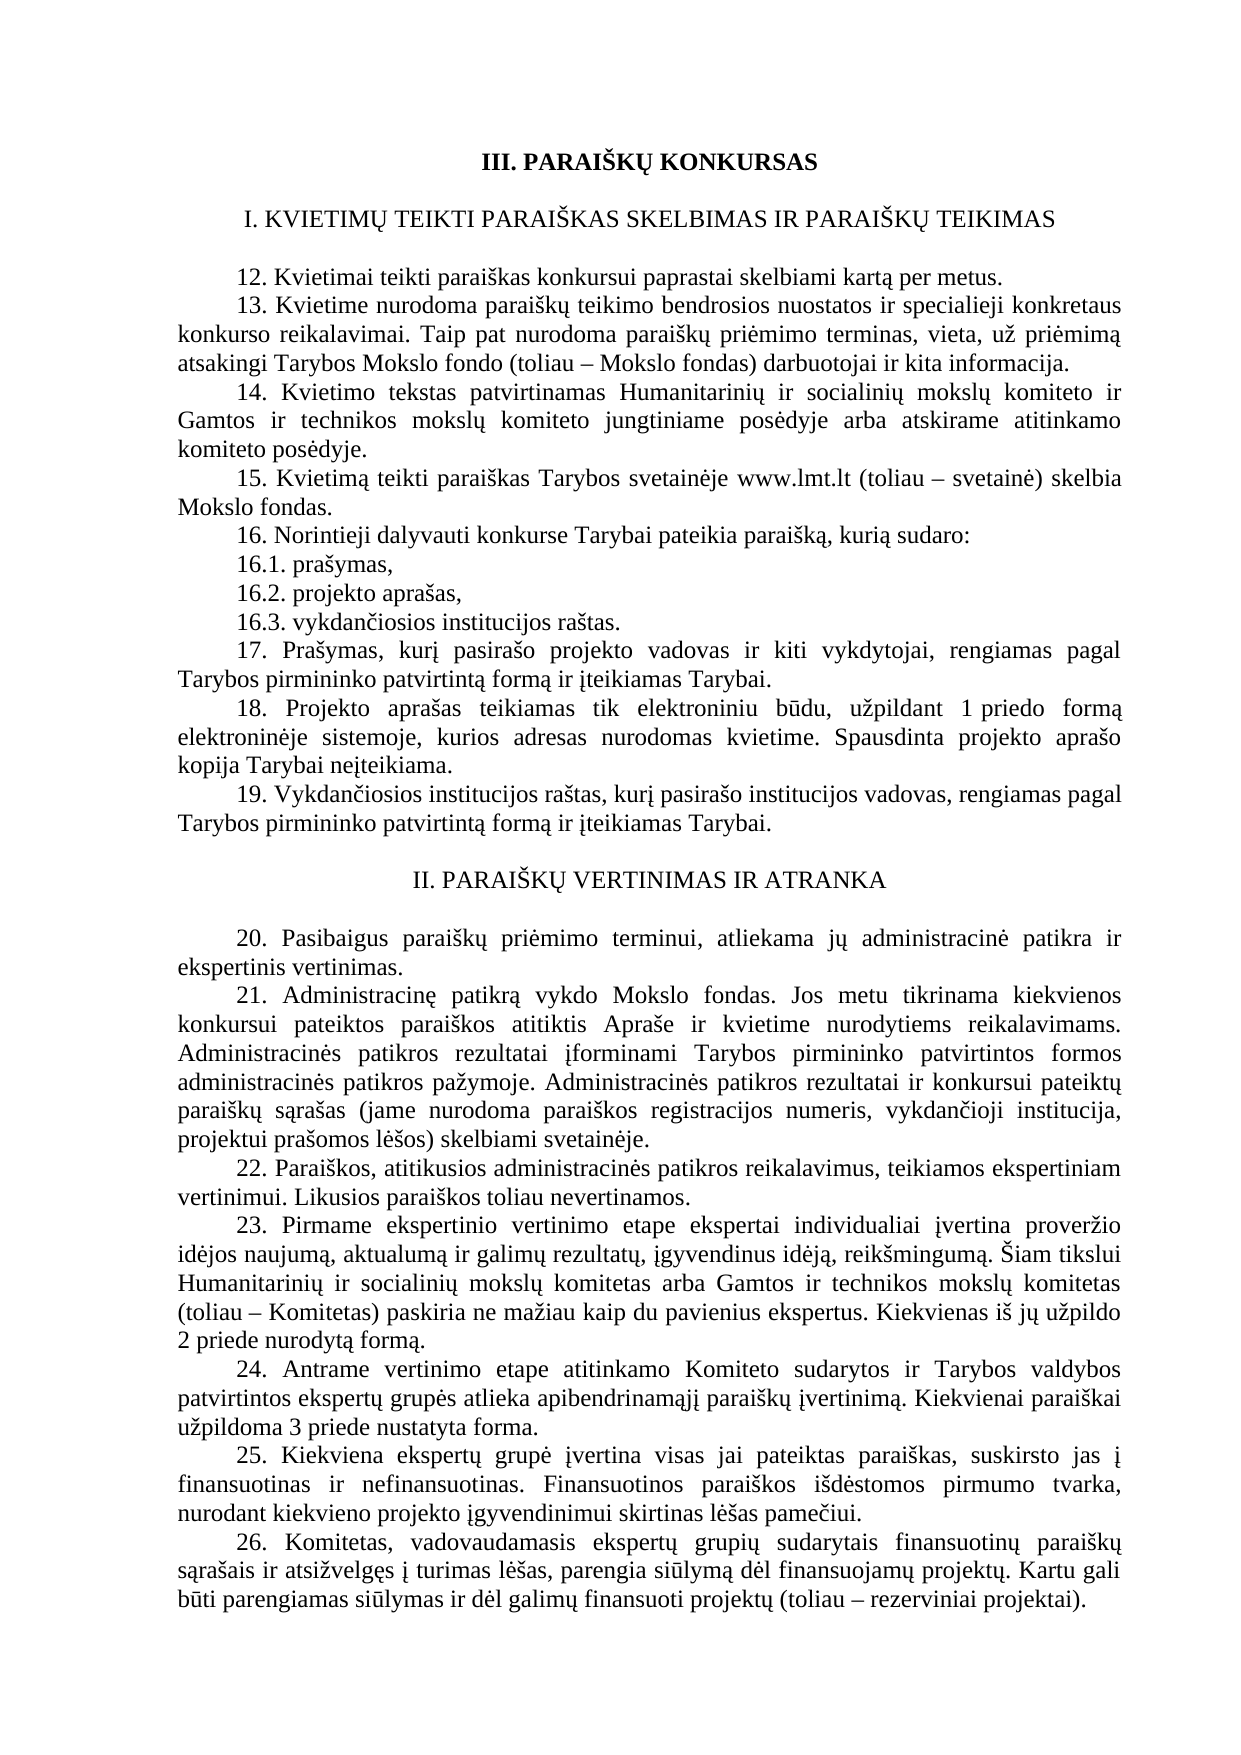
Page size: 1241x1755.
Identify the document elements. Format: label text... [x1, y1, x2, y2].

text 24. Antrame vertinimo etape atitinkamo Komiteto sudarytos ir Tarybos valdybos patvirtintos ekspertų grupės atlieka apibendrinamąjį paraiškų įvertinimą. Kiekvienai paraiškai užpildoma 3 priede nustatyta forma. [177, 1354, 1122, 1441]
text 19. Vykdančiosios institucijos raštas, kurį pasirašo institucijos vadovas, rengiamas pagal Tarybos pirmininko patvirtintą formą ir įteikiamas Tarybai. [177, 779, 1122, 837]
text I. KVIETIMŲ TEIKTI PARAIŠKAS SKELBIMAS IR PARAIŠKŲ TEIKIMAS [177, 204, 1122, 233]
text 16.3. vykdančiosios institucijos raštas. [177, 607, 1122, 636]
text 25. Kiekviena ekspertų grupė įvertina visas jai pateiktas paraiškas, suskirsto jas į finansuotinas ir nefinansuotinas. Finansuotinos paraiškos išdėstomos pirmumo tvarka, nurodant kiekvieno projekto įgyvendinimui skirtinas lėšas pamečiui. [177, 1441, 1122, 1527]
text 21. Administracinę patikrą vykdo Mokslo fondas. Jos metu tikrinama kiekvienos konkursui pateiktos paraiškos atitiktis Apraše ir kvietime nurodytiems reikalavimams. Administracinės patikros rezultatai įforminami Tarybos pirmininko patvirtintos formos administracinės patikros pažymoje. Administracinės patikros rezultatai ir konkursui pateiktų paraiškų sąrašas (jame nurodoma paraiškos registracijos numeris, vykdančioji institucija, projektui prašomos lėšos) skelbiami svetainėje. [177, 981, 1122, 1153]
text 17. Prašymas, kurį pasirašo projekto vadovas ir kiti vykdytojai, rengiamas pagal Tarybos pirmininko patvirtintą formą ir įteikiamas Tarybai. [177, 636, 1122, 693]
text 20. Pasibaigus paraiškų priėmimo terminui, atliekama jų administracinė patikra ir ekspertinis vertinimas. [177, 923, 1122, 981]
text 23. Pirmame ekspertinio vertinimo etape ekspertai individualiai įvertina proveržio idėjos naujumą, aktualumą ir galimų rezultatų, įgyvendinus idėją, reikšmingumą. Šiam tikslui Humanitarinių ir socialinių mokslų komitetas arba Gamtos ir technikos mokslų komitetas (toliau – Komitetas) paskiria ne mažiau kaip du pavienius ekspertus. Kiekvienas iš jų užpildo 2 priede nurodytą formą. [177, 1211, 1122, 1354]
text 26. Komitetas, vadovaudamasis ekspertų grupių sudarytais finansuotinų paraiškų sąrašais ir atsižvelgęs į turimas lėšas, parengia siūlymą dėl finansuojamų projektų. Kartu gali būti parengiamas siūlymas ir dėl galimų finansuoti projektų (toliau – rezerviniai projektai). [177, 1527, 1122, 1613]
text 16.1. prašymas, [177, 549, 1122, 578]
text 12. Kvietimai teikti paraiškas konkursui paprastai skelbiami kartą per metus. [177, 262, 1122, 291]
text 13. Kvietime nurodoma paraiškų teikimo bendrosios nuostatos ir specialieji konkretaus konkurso reikalavimai. Taip pat nurodoma paraiškų priėmimo terminas, vieta, už priėmimą atsakingi Tarybos Mokslo fondo (toliau – Mokslo fondas) darbuotojai ir kita informacija. [177, 291, 1122, 377]
text 16. Norintieji dalyvauti konkurse Tarybai pateikia paraišką, kurią sudaro: [177, 521, 1122, 549]
text 15. Kvietimą teikti paraiškas Tarybos svetainėje www.lmt.lt (toliau – svetainė) skelbia Mokslo fondas. [177, 463, 1122, 521]
text 14. Kvietimo tekstas patvirtinamas Humanitarinių ir socialinių mokslų komiteto ir Gamtos ir technikos mokslų komiteto jungtiniame posėdyje arba atskirame atitinkamo komiteto posėdyje. [177, 377, 1122, 463]
text 16.2. projekto aprašas, [177, 578, 1122, 607]
text III. PARAIŠKŲ KONKURSAS [177, 147, 1122, 176]
text 18. Projekto aprašas teikiamas tik elektroniniu būdu, užpildant 1 priedo formą elektroninėje sistemoje, kurios adresas nurodomas kvietime. Spausdinta projekto aprašo kopija Tarybai neįteikiama. [177, 693, 1122, 779]
text 22. Paraiškos, atitikusios administracinės patikros reikalavimus, teikiamos ekspertiniam vertinimui. Likusios paraiškos toliau nevertinamos. [177, 1153, 1122, 1211]
text II. PARAIŠKŲ VERTINIMAS IR ATRANKA [177, 866, 1122, 894]
